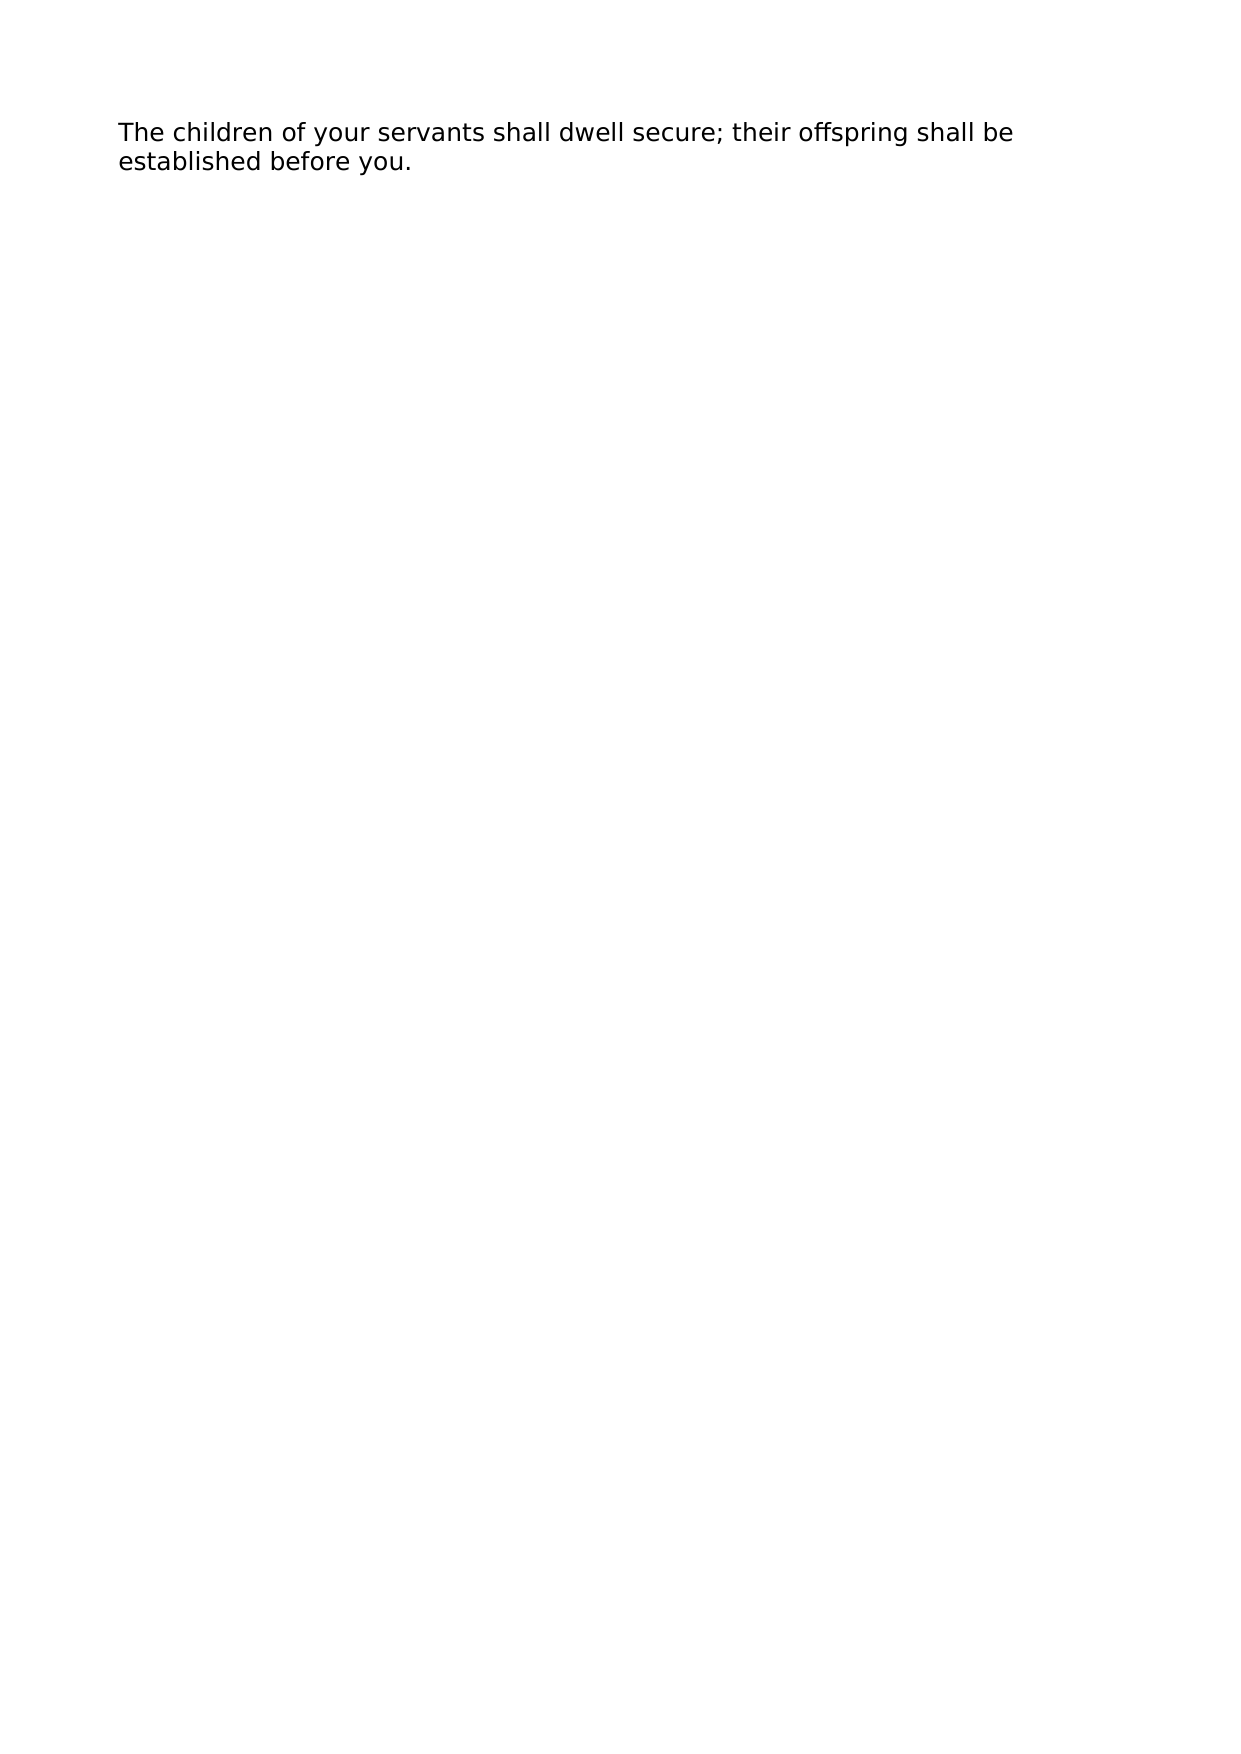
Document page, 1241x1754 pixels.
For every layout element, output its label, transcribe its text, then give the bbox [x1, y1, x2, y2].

text The children of your servants shall dwell secure; their offspring shall be established before you. [118, 118, 1122, 176]
